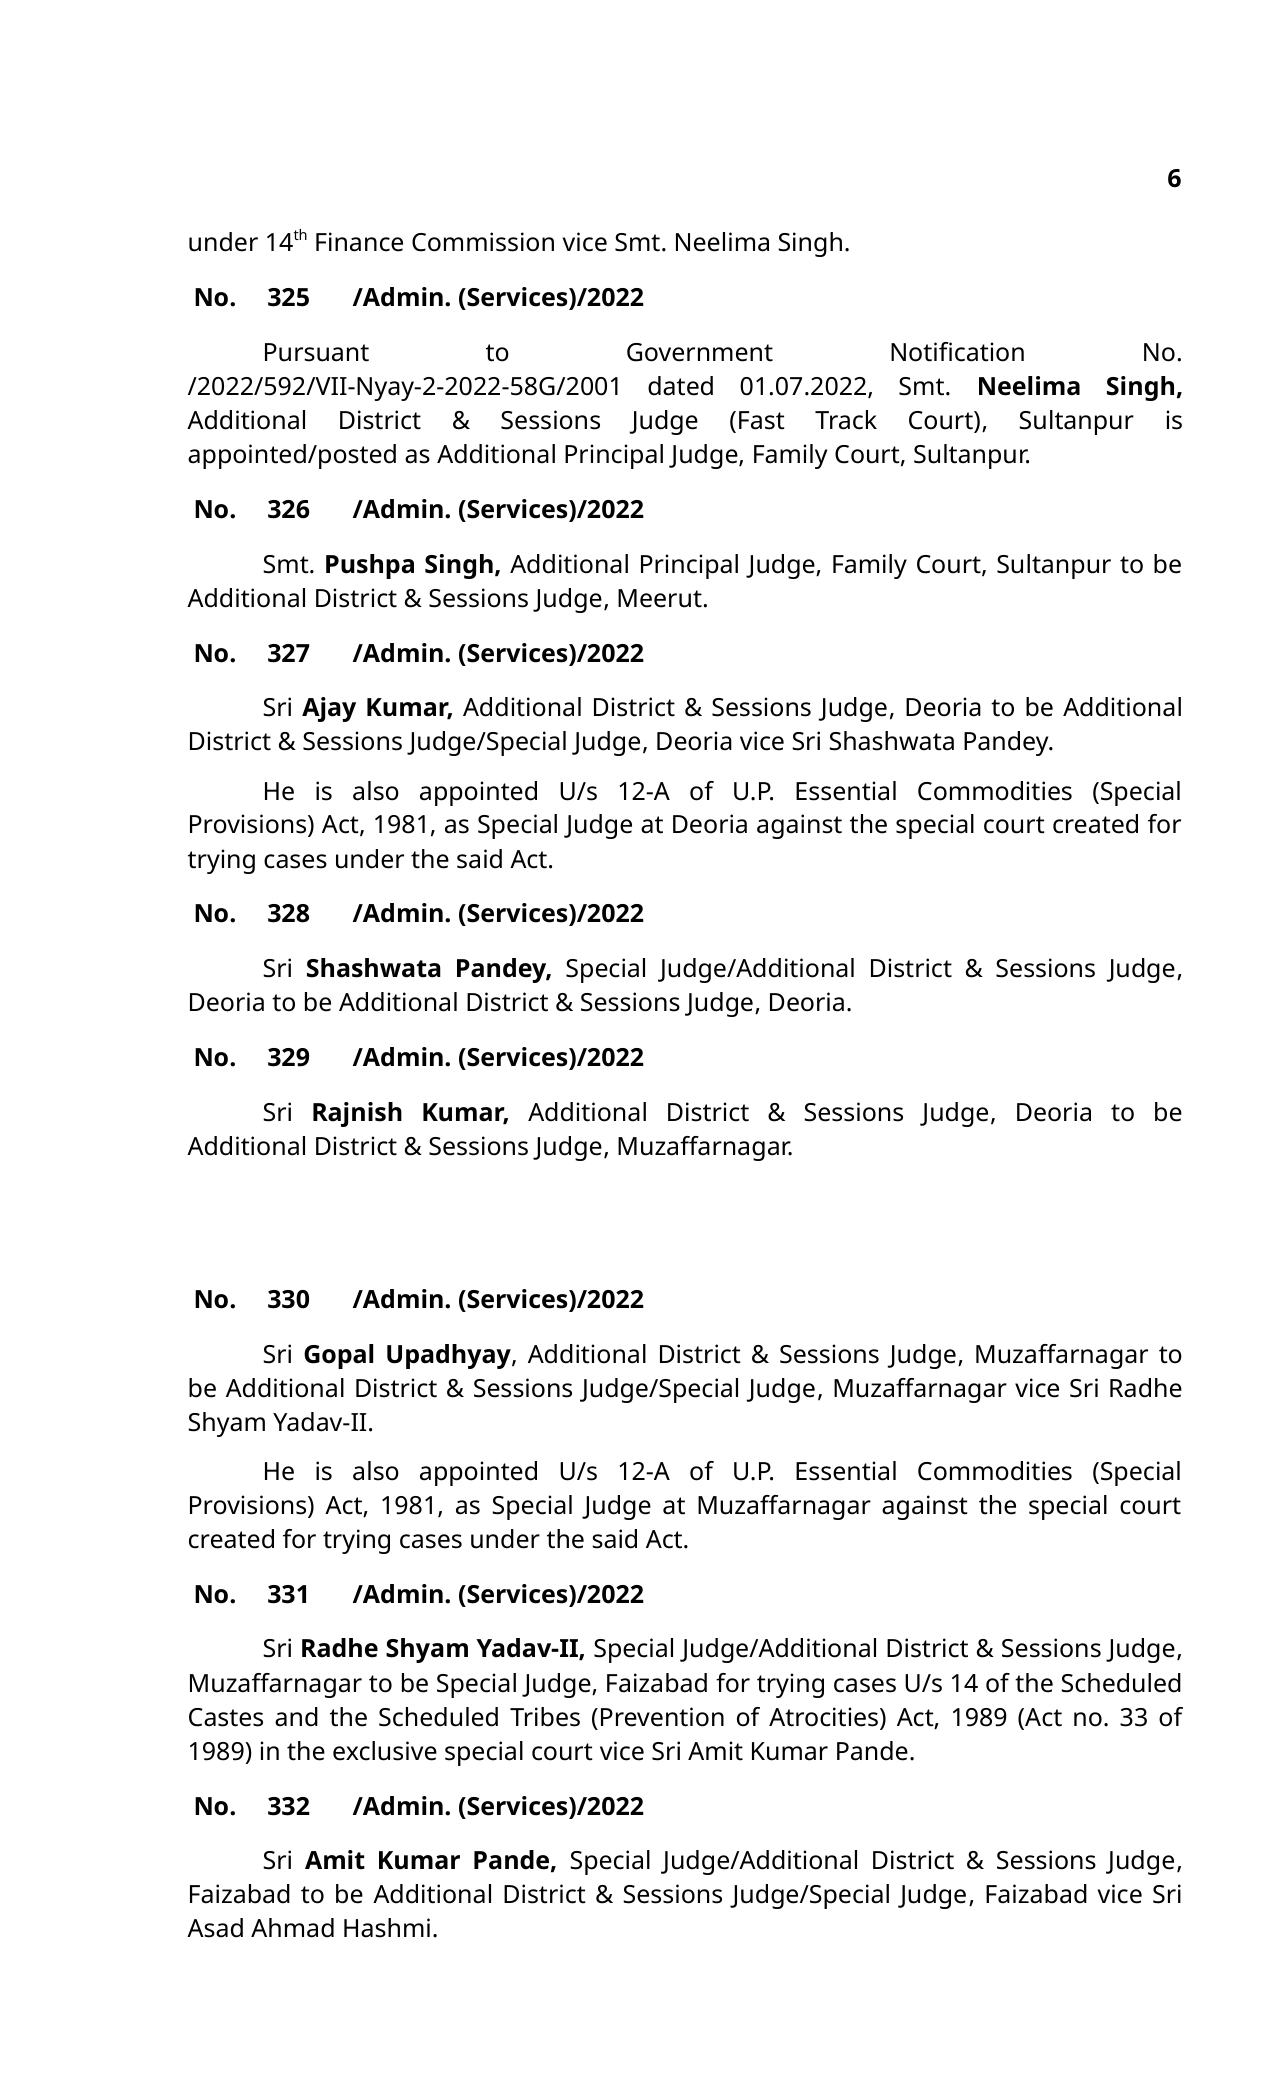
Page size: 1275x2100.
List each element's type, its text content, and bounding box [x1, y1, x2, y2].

table_header /Admin. (Services)/2022 [347, 274, 762, 319]
text under 14th Finance Commission vice Smt. Neelima Singh. [187, 225, 1183, 259]
table_header No. [188, 1783, 261, 1828]
text Sri Shashwata Pandey, Special Judge/Additional District & Sessions Judge, Deoria to be Additional District & Sessions Judge, Deoria. [187, 951, 1183, 1019]
table_header No. [188, 630, 261, 675]
text Sri Amit Kumar Pande, Special Judge/Additional District & Sessions Judge, Faizabad to be Additional District & Sessions Judge/Special Judge, Faizabad vice Sri Asad Ahmad Hashmi. [187, 1843, 1183, 1945]
table_header No. [188, 274, 261, 319]
table_header [261, 486, 347, 531]
table_header /Admin. (Services)/2022 [347, 630, 762, 675]
table_header [261, 274, 347, 319]
table_header /Admin. (Services)/2022 [347, 890, 762, 936]
table_header No. [188, 1034, 261, 1079]
table_header [261, 630, 347, 675]
table_header [261, 1783, 347, 1828]
text He is also appointed U/s 12-A of U.P. Essential Commodities (Special Provisions) Act, 1981, as Special Judge at Muzaffarnagar against the special court created for trying cases under the said Act. [187, 1453, 1183, 1556]
table_header No. [188, 486, 261, 531]
table_header [261, 1034, 347, 1079]
text Pursuant to Government Notification No. /2022/592/VII-Nyay-2-2022-58G/2001 dated 01.07.2022, Smt. Neelima Singh, Additional District & Sessions Judge (Fast Track Court), Sultanpur is appointed/posted as Additional Principal Judge, Family Court, Sultanpur. [187, 334, 1183, 471]
table_header [261, 890, 347, 936]
table_header No. [188, 1276, 261, 1321]
text Smt. Pushpa Singh, Additional Principal Judge, Family Court, Sultanpur to be Additional District & Sessions Judge, Meerut. [187, 546, 1183, 614]
table_header [261, 1276, 347, 1321]
text Sri Radhe Shyam Yadav-II, Special Judge/Additional District & Sessions Judge, Muzaffarnagar to be Special Judge, Faizabad for trying cases U/s 14 of the Scheduled Castes and the Scheduled Tribes (Prevention of Atrocities) Act, 1989 (Act no. 33 of 1989) in the exclusive special court vice Sri Amit Kumar Pande. [187, 1631, 1183, 1767]
table_header [261, 1571, 347, 1616]
text Sri Ajay Kumar, Additional District & Sessions Judge, Deoria to be Additional District & Sessions Judge/Special Judge, Deoria vice Sri Shashwata Pandey. [187, 690, 1183, 758]
table_header /Admin. (Services)/2022 [347, 1783, 762, 1828]
text Sri Gopal Upadhyay, Additional District & Sessions Judge, Muzaffarnagar to be Additional District & Sessions Judge/Special Judge, Muzaffarnagar vice Sri Radhe Shyam Yadav-II. [187, 1336, 1183, 1438]
table_header No. [188, 890, 261, 936]
table_header /Admin. (Services)/2022 [347, 486, 762, 531]
table_header No. [188, 1571, 261, 1616]
table_header /Admin. (Services)/2022 [347, 1276, 762, 1321]
text He is also appointed U/s 12-A of U.P. Essential Commodities (Special Provisions) Act, 1981, as Special Judge at Deoria against the special court created for trying cases under the said Act. [187, 773, 1183, 875]
table_header /Admin. (Services)/2022 [347, 1034, 762, 1079]
text Sri Rajnish Kumar, Additional District & Sessions Judge, Deoria to be Additional District & Sessions Judge, Muzaffarnagar. [187, 1094, 1183, 1163]
table_header /Admin. (Services)/2022 [347, 1571, 762, 1616]
